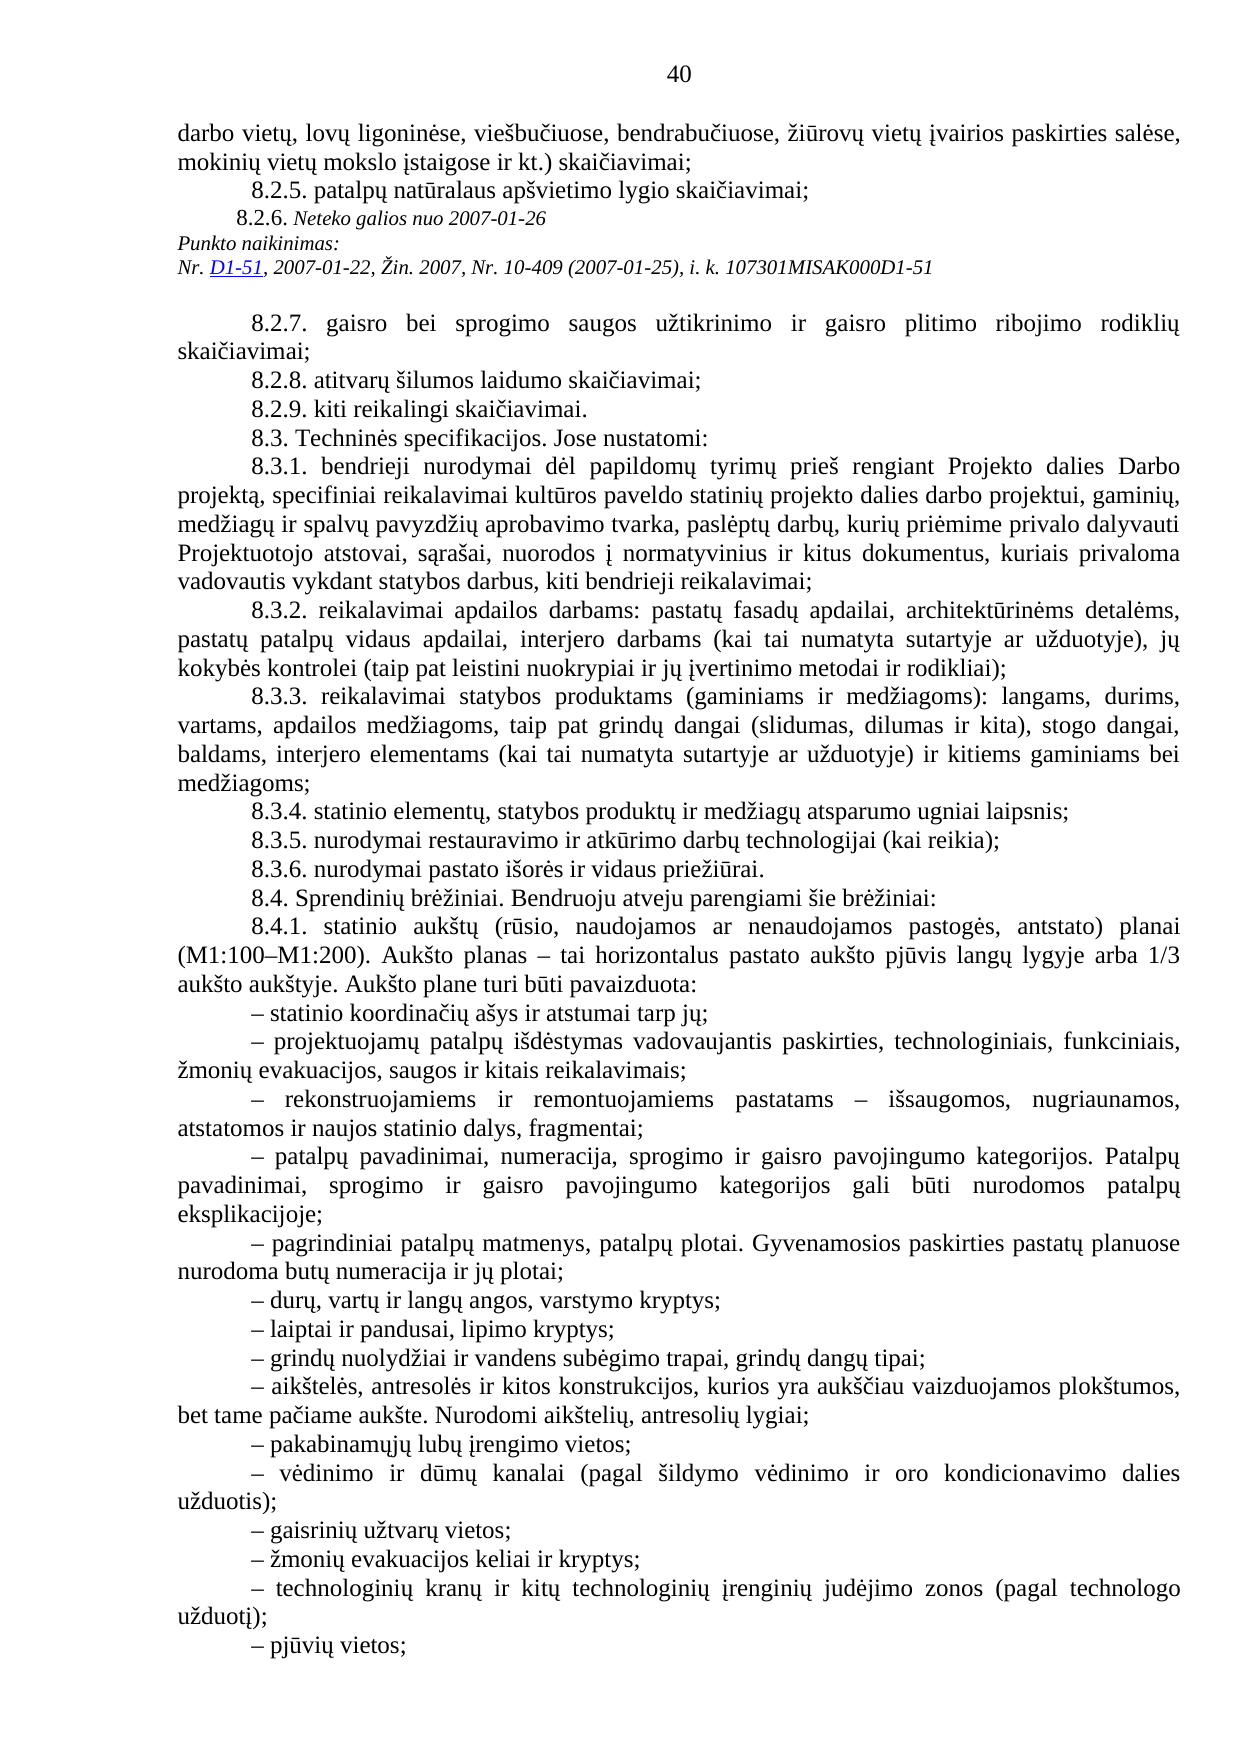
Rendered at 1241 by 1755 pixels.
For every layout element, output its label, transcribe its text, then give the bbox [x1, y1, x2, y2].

text darbo vietų, lovų ligoninėse, viešbučiuose, bendrabučiuose, žiūrovų vietų įvairios paskirties salėse, mokinių vietų mokslo įstaigose ir kt.) skaičiavimai; [177, 118, 1181, 176]
text – gaisrinių užtvarų vietos; [177, 1515, 1181, 1544]
text – vėdinimo ir dūmų kanalai (pagal šildymo vėdinimo ir oro kondicionavimo dalies užduotis); [177, 1458, 1181, 1515]
text – pakabinamųjų lubų įrengimo vietos; [177, 1429, 1181, 1458]
text 8.3.6. nurodymai pastato išorės ir vidaus priežiūrai. [177, 854, 1181, 883]
text 8.3.2. reikalavimai apdailos darbams: pastatų fasadų apdailai, architektūrinėms detalėms, pastatų patalpų vidaus apdailai, interjero darbams (kai tai numatyta sutartyje ar užduotyje), jų kokybės kontrolei (taip pat leistini nuokrypiai ir jų įvertinimo metodai ir rodikliai); [177, 595, 1181, 681]
text – durų, vartų ir langų angos, varstymo kryptys; [177, 1285, 1181, 1314]
text 8.2.7. gaisro bei sprogimo saugos užtikrinimo ir gaisro plitimo ribojimo rodiklių skaičiavimai; [177, 308, 1181, 365]
text Nr. D1-51, 2007-01-22, Žin. 2007, Nr. 10-409 (2007-01-25), i. k. 107301MISAK000D1-51 [177, 255, 1181, 279]
text – žmonių evakuacijos keliai ir kryptys; [177, 1544, 1181, 1573]
text – aikštelės, antresolės ir kitos konstrukcijos, kurios yra aukščiau vaizduojamos plokštumos, bet tame pačiame aukšte. Nurodomi aikštelių, antresolių lygiai; [177, 1371, 1181, 1429]
text – pjūvių vietos; [177, 1630, 1181, 1659]
text 8.3.3. reikalavimai statybos produktams (gaminiams ir medžiagoms): langams, durims, vartams, apdailos medžiagoms, taip pat grindų dangai (slidumas, dilumas ir kita), stogo dangai, baldams, interjero elementams (kai tai numatyta sutartyje ar užduotyje) ir kitiems gaminiams bei medžiagoms; [177, 681, 1181, 796]
text – statinio koordinačių ašys ir atstumai tarp jų; [177, 998, 1181, 1026]
text 8.3. Techninės specifikacijos. Jose nustatomi: [177, 423, 1181, 451]
text – grindų nuolydžiai ir vandens subėgimo trapai, grindų dangų tipai; [177, 1343, 1181, 1371]
text 8.3.4. statinio elementų, statybos produktų ir medžiagų atsparumo ugniai laipsnis; [177, 796, 1181, 825]
text 8.2.6. Neteko galios nuo 2007-01-26 [177, 204, 1181, 231]
text 8.2.9. kiti reikalingi skaičiavimai. [177, 394, 1181, 423]
text – laiptai ir pandusai, lipimo kryptys; [177, 1314, 1181, 1343]
text Punkto naikinimas: [177, 231, 1181, 255]
text 8.4. Sprendinių brėžiniai. Bendruoju atveju parengiami šie brėžiniai: [177, 883, 1181, 911]
text 8.3.1. bendrieji nurodymai dėl papildomų tyrimų prieš rengiant Projekto dalies Darbo projektą, specifiniai reikalavimai kultūros paveldo statinių projekto dalies darbo projektui, gaminių, medžiagų ir spalvų pavyzdžių aprobavimo tvarka, paslėptų darbų, kurių priėmime privalo dalyvauti Projektuotojo atstovai, sąrašai, nuorodos į normatyvinius ir kitus dokumentus, kuriais privaloma vadovautis vykdant statybos darbus, kiti bendrieji reikalavimai; [177, 451, 1181, 595]
text – technologinių kranų ir kitų technologinių įrenginių judėjimo zonos (pagal technologo užduotį); [177, 1573, 1181, 1630]
text 8.3.5. nurodymai restauravimo ir atkūrimo darbų technologijai (kai reikia); [177, 825, 1181, 854]
text 8.2.5. patalpų natūralaus apšvietimo lygio skaičiavimai; [177, 176, 1181, 204]
text – pagrindiniai patalpų matmenys, patalpų plotai. Gyvenamosios paskirties pastatų planuose nurodoma butų numeracija ir jų plotai; [177, 1228, 1181, 1285]
text – patalpų pavadinimai, numeracija, sprogimo ir gaisro pavojingumo kategorijos. Patalpų pavadinimai, sprogimo ir gaisro pavojingumo kategorijos gali būti nurodomos patalpų eksplikacijoje; [177, 1141, 1181, 1228]
text 8.4.1. statinio aukštų (rūsio, naudojamos ar nenaudojamos pastogės, antstato) planai (M1:100–M1:200). Aukšto planas – tai horizontalus pastato aukšto pjūvis langų lygyje arba 1/3 aukšto aukštyje. Aukšto plane turi būti pavaizduota: [177, 911, 1181, 998]
text 8.2.8. atitvarų šilumos laidumo skaičiavimai; [177, 365, 1181, 394]
text – rekonstruojamiems ir remontuojamiems pastatams – išsaugomos, nugriaunamos, atstatomos ir naujos statinio dalys, fragmentai; [177, 1084, 1181, 1141]
text – projektuojamų patalpų išdėstymas vadovaujantis paskirties, technologiniais, funkciniais, žmonių evakuacijos, saugos ir kitais reikalavimais; [177, 1026, 1181, 1084]
